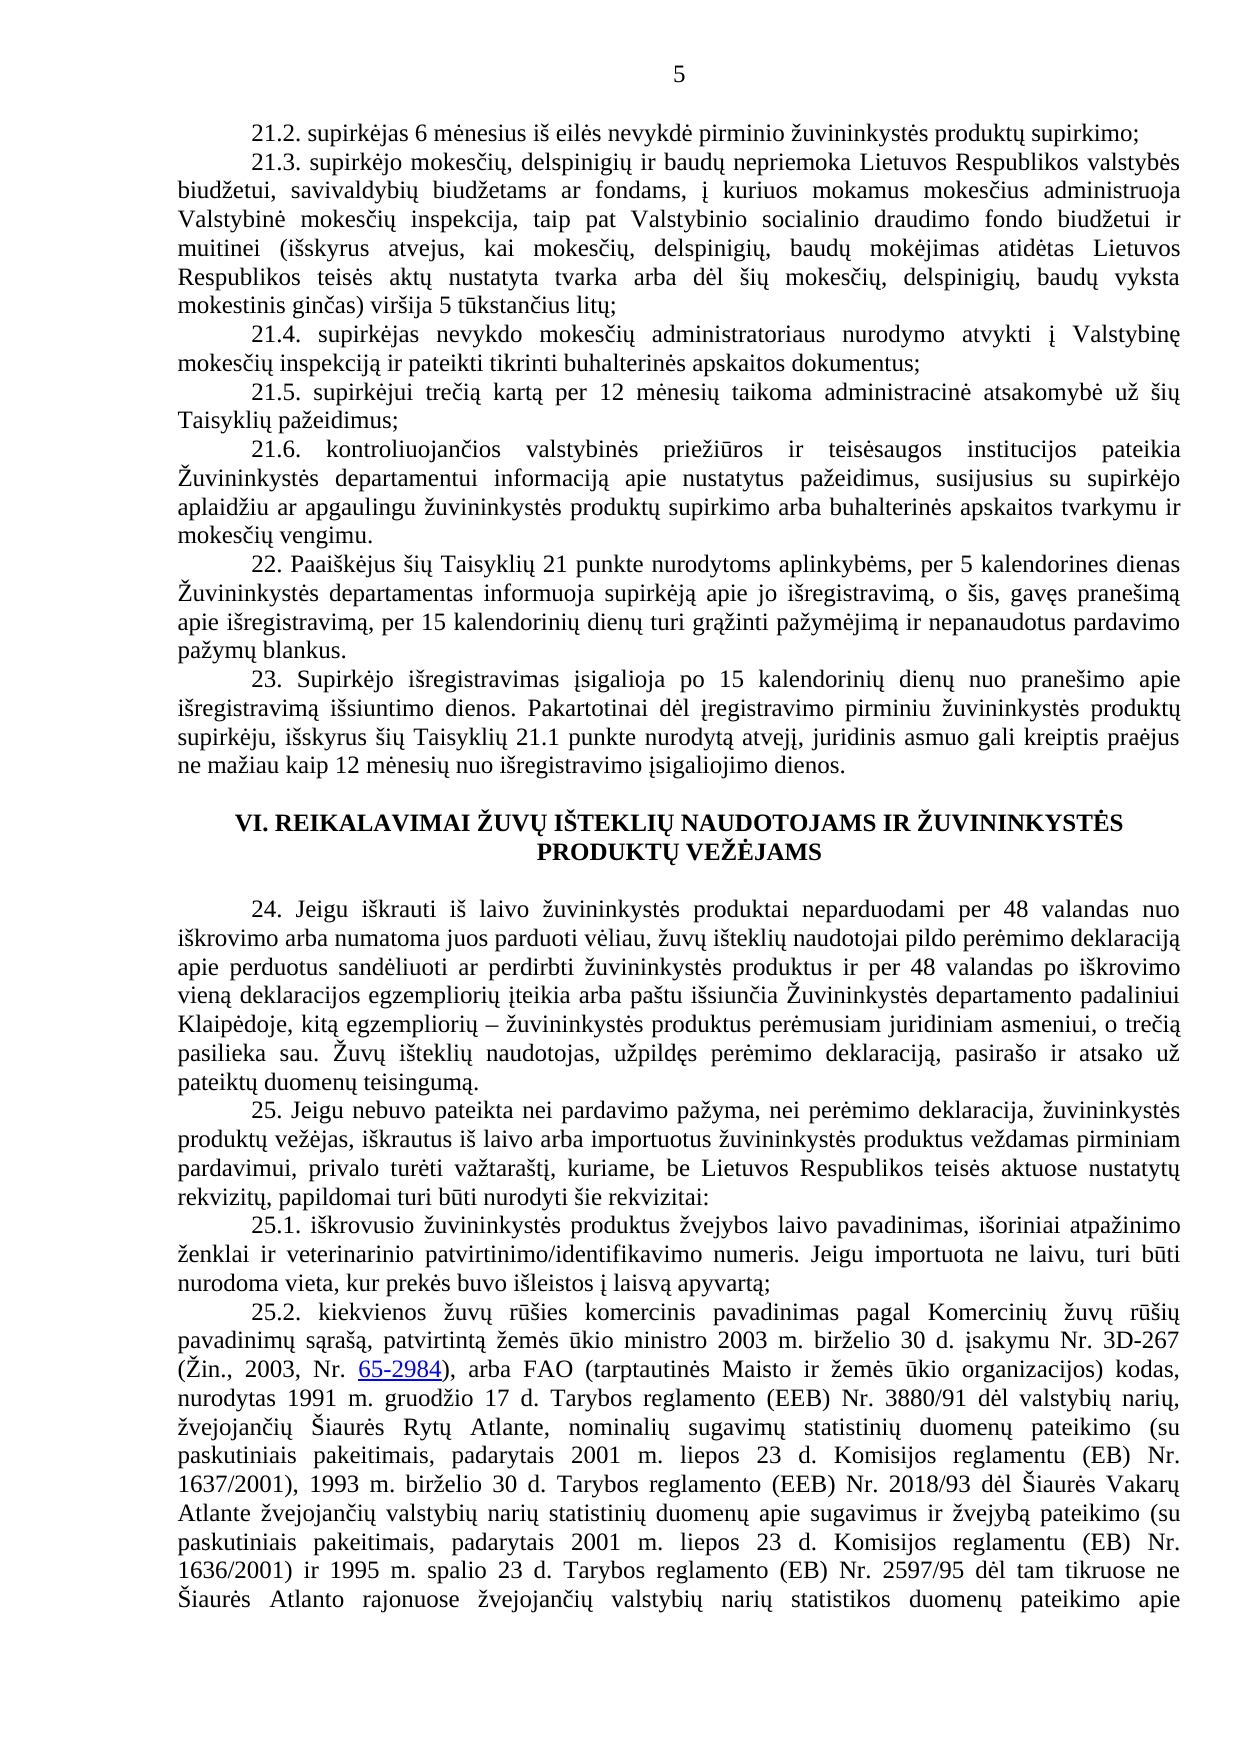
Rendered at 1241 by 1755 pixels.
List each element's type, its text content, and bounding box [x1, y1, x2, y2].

text VI. REIKALAVIMAI ŽUVŲ IŠTEKLIŲ NAUDOTOJAMS IR ŽUVININKYSTĖS PRODUKTŲ VEŽĖJAMS [177, 808, 1181, 866]
text 21.2. supirkėjas 6 mėnesius iš eilės nevykdė pirminio žuvininkystės produktų supirkimo; [177, 118, 1181, 147]
text 24. Jeigu iškrauti iš laivo žuvininkystės produktai neparduodami per 48 valandas nuo iškrovimo arba numatoma juos parduoti vėliau, žuvų išteklių naudotojai pildo perėmimo deklaraciją apie perduotus sandėliuoti ar perdirbti žuvininkystės produktus ir per 48 valandas po iškrovimo vieną deklaracijos egzempliorių įteikia arba paštu išsiunčia Žuvininkystės departamento padaliniui Klaipėdoje, kitą egzempliorių – žuvininkystės produktus perėmusiam juridiniam asmeniui, o trečią pasilieka sau. Žuvų išteklių naudotojas, užpildęs perėmimo deklaraciją, pasirašo ir atsako už pateiktų duomenų teisingumą. [177, 894, 1181, 1096]
text 21.3. supirkėjo mokesčių, delspinigių ir baudų nepriemoka Lietuvos Respublikos valstybės biudžetui, savivaldybių biudžetams ar fondams, į kuriuos mokamus mokesčius administruoja Valstybinė mokesčių inspekcija, taip pat Valstybinio socialinio draudimo fondo biudžetui ir muitinei (išskyrus atvejus, kai mokesčių, delspinigių, baudų mokėjimas atidėtas Lietuvos Respublikos teisės aktų nustatyta tvarka arba dėl šių mokesčių, delspinigių, baudų vyksta mokestinis ginčas) viršija 5 tūkstančius litų; [177, 147, 1181, 319]
text 25.2. kiekvienos žuvų rūšies komercinis pavadinimas pagal Komercinių žuvų rūšių pavadinimų sąrašą, patvirtintą žemės ūkio ministro 2003 m. birželio 30 d. įsakymu Nr. 3D-267 (Žin., 2003, Nr. 65-2984), arba FAO (tarptautinės Maisto ir žemės ūkio organizacijos) kodas, nurodytas 1991 m. gruodžio 17 d. Tarybos reglamento (EEB) Nr. 3880/91 dėl valstybių narių, žvejojančių Šiaurės Rytų Atlante, nominalių sugavimų statistinių duomenų pateikimo (su paskutiniais pakeitimais, padarytais 2001 m. liepos 23 d. Komisijos reglamentu (EB) Nr. 1637/2001), 1993 m. birželio 30 d. Tarybos reglamento (EEB) Nr. 2018/93 dėl Šiaurės Vakarų Atlante žvejojančių valstybių narių statistinių duomenų apie sugavimus ir žvejybą pateikimo (su paskutiniais pakeitimais, padarytais 2001 m. liepos 23 d. Komisijos reglamentu (EB) Nr. 1636/2001) ir 1995 m. spalio 23 d. Tarybos reglamento (EB) Nr. 2597/95 dėl tam tikruose ne Šiaurės Atlanto rajonuose žvejojančių valstybių narių statistikos duomenų pateikimo apie [177, 1297, 1181, 1613]
text 23. Supirkėjo išregistravimas įsigalioja po 15 kalendorinių dienų nuo pranešimo apie išregistravimą išsiuntimo dienos. Pakartotinai dėl įregistravimo pirminiu žuvininkystės produktų supirkėju, išskyrus šių Taisyklių 21.1 punkte nurodytą atvejį, juridinis asmuo gali kreiptis praėjus ne mažiau kaip 12 mėnesių nuo išregistravimo įsigaliojimo dienos. [177, 664, 1181, 779]
text 25. Jeigu nebuvo pateikta nei pardavimo pažyma, nei perėmimo deklaracija, žuvininkystės produktų vežėjas, iškrautus iš laivo arba importuotus žuvininkystės produktus veždamas pirminiam pardavimui, privalo turėti važtaraštį, kuriame, be Lietuvos Respublikos teisės aktuose nustatytų rekvizitų, papildomai turi būti nurodyti šie rekvizitai: [177, 1096, 1181, 1211]
text 21.4. supirkėjas nevykdo mokesčių administratoriaus nurodymo atvykti į Valstybinę mokesčių inspekciją ir pateikti tikrinti buhalterinės apskaitos dokumentus; [177, 319, 1181, 377]
text 21.5. supirkėjui trečią kartą per 12 mėnesių taikoma administracinė atsakomybė už šių Taisyklių pažeidimus; [177, 377, 1181, 434]
text 25.1. iškrovusio žuvininkystės produktus žvejybos laivo pavadinimas, išoriniai atpažinimo ženklai ir veterinarinio patvirtinimo/identifikavimo numeris. Jeigu importuota ne laivu, turi būti nurodoma vieta, kur prekės buvo išleistos į laisvą apyvartą; [177, 1211, 1181, 1297]
text 21.6. kontroliuojančios valstybinės priežiūros ir teisėsaugos institucijos pateikia Žuvininkystės departamentui informaciją apie nustatytus pažeidimus, susijusius su supirkėjo aplaidžiu ar apgaulingu žuvininkystės produktų supirkimo arba buhalterinės apskaitos tvarkymu ir mokesčių vengimu. [177, 434, 1181, 549]
text 22. Paaiškėjus šių Taisyklių 21 punkte nurodytoms aplinkybėms, per 5 kalendorines dienas Žuvininkystės departamentas informuoja supirkėją apie jo išregistravimą, o šis, gavęs pranešimą apie išregistravimą, per 15 kalendorinių dienų turi grąžinti pažymėjimą ir nepanaudotus pardavimo pažymų blankus. [177, 549, 1181, 664]
